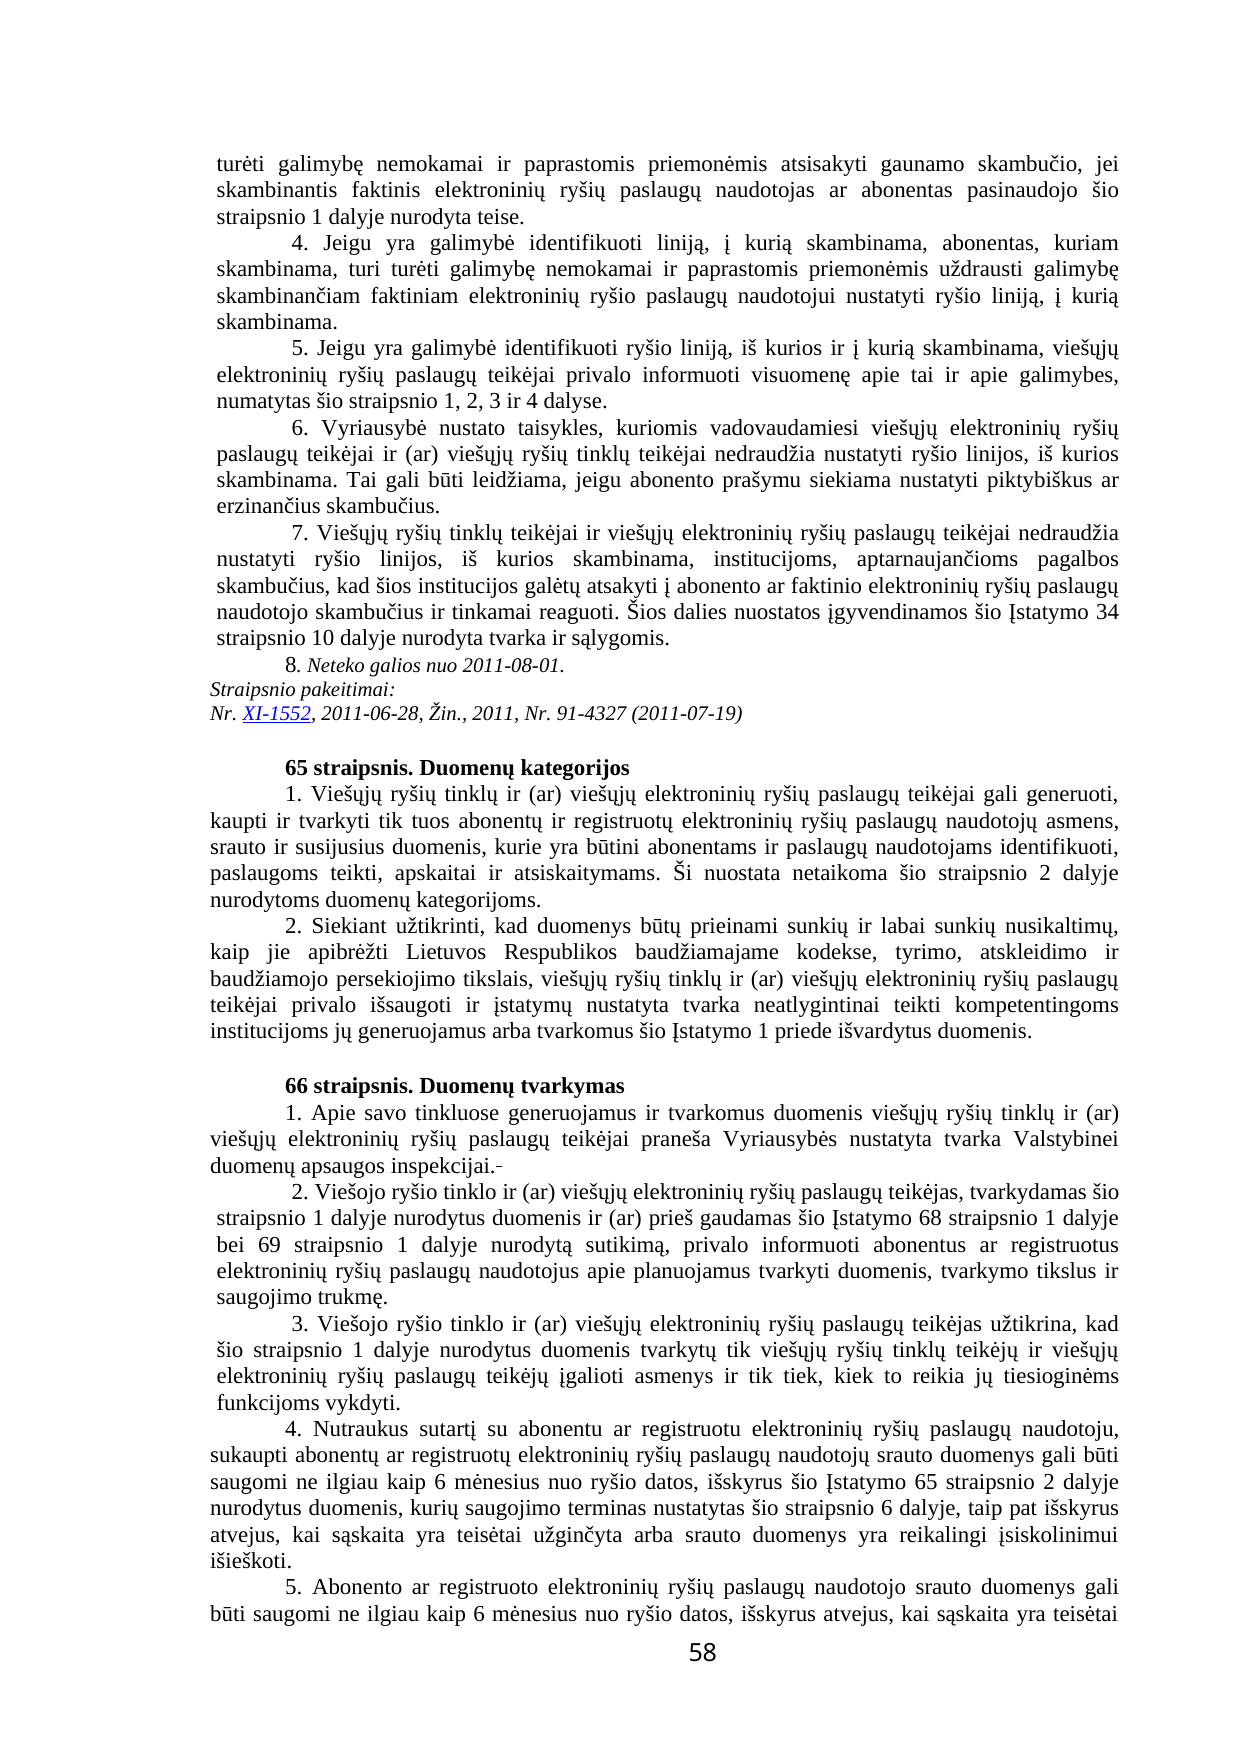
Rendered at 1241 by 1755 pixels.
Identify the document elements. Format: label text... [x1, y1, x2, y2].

text 2. Viešojo ryšio tinklo ir (ar) viešųjų elektroninių ryšių paslaugų teikėjas, tvarkydamas šio straipsnio 1 dalyje nurodytus duomenis ir (ar) prieš gaudamas šio Įstatymo 68 straipsnio 1 dalyje bei 69 straipsnio 1 dalyje nurodytą sutikimą, privalo informuoti abonentus ar registruotus elektroninių ryšių paslaugų naudotojus apie planuojamus tvarkyti duomenis, tvarkymo tikslus ir saugojimo trukmę. [216, 1178, 1120, 1310]
text 5. Abonento ar registruoto elektroninių ryšių paslaugų naudotojo srauto duomenys gali būti saugomi ne ilgiau kaip 6 mėnesius nuo ryšio datos, išskyrus atvejus, kai sąskaita yra teisėtai [210, 1573, 1120, 1626]
text 1. Apie savo tinkluose generuojamus ir tvarkomus duomenis viešųjų ryšių tinklų ir (ar) viešųjų elektroninių ryšių paslaugų teikėjai praneša Vyriausybės nustatyta tvarka Valstybinei duomenų apsaugos inspekcijai. [210, 1099, 1120, 1178]
text Nr. XI-1552, 2011-06-28, Žin., 2011, Nr. 91-4327 (2011-07-19) [210, 701, 1120, 725]
text 2. Siekiant užtikrinti, kad duomenys būtų prieinami sunkių ir labai sunkių nusikaltimų, kaip jie apibrėžti Lietuvos Respublikos baudžiamajame kodekse, tyrimo, atskleidimo ir baudžiamojo persekiojimo tikslais, viešųjų ryšių tinklų ir (ar) viešųjų elektroninių ryšių paslaugų teikėjai privalo išsaugoti ir įstatymų nustatyta tvarka neatlygintinai teikti kompetentingoms institucijoms jų generuojamus arba tvarkomus šio Įstatymo 1 priede išvardytus duomenis. [210, 912, 1120, 1044]
text 1. Viešųjų ryšių tinklų ir (ar) viešųjų elektroninių ryšių paslaugų teikėjai gali generuoti, kaupti ir tvarkyti tik tuos abonentų ir registruotų elektroninių ryšių paslaugų naudotojų asmens, srauto ir susijusius duomenis, kurie yra būtini abonentams ir paslaugų naudotojams identifikuoti, paslaugoms teikti, apskaitai ir atsiskaitymams. Ši nuostata netaikoma šio straipsnio 2 dalyje nurodytoms duomenų kategorijoms. [210, 780, 1120, 912]
text Straipsnio pakeitimai: [210, 677, 1120, 701]
text 7. Viešųjų ryšių tinklų teikėjai ir viešųjų elektroninių ryšių paslaugų teikėjai nedraudžia nustatyti ryšio linijos, iš kurios skambinama, institucijoms, aptarnaujančioms pagalbos skambučius, kad šios institucijos galėtų atsakyti į abonento ar faktinio elektroninių ryšių paslaugų naudotojo skambučius ir tinkamai reaguoti. Šios dalies nuostatos įgyvendinamos šio Įstatymo 34 straipsnio 10 dalyje nurodyta tvarka ir sąlygomis. [216, 519, 1120, 651]
text turėti galimybę nemokamai ir paprastomis priemonėmis atsisakyti gaunamo skambučio, jei skambinantis faktinis elektroninių ryšių paslaugų naudotojas ar abonentas pasinaudojo šio straipsnio 1 dalyje nurodyta teise. [216, 150, 1120, 229]
text 8. Neteko galios nuo 2011-08-01. [210, 651, 1120, 677]
text 65 straipsnis. Duomenų kategorijos [210, 754, 1120, 780]
text 3. Viešojo ryšio tinklo ir (ar) viešųjų elektroninių ryšių paslaugų teikėjas užtikrina, kad šio straipsnio 1 dalyje nurodytus duomenis tvarkytų tik viešųjų ryšių tinklų teikėjų ir viešųjų elektroninių ryšių paslaugų teikėjų įgalioti asmenys ir tik tiek, kiek to reikia jų tiesioginėms funkcijoms vykdyti. [216, 1310, 1120, 1415]
text 66 straipsnis. Duomenų tvarkymas [210, 1073, 1120, 1099]
text 6. Vyriausybė nustato taisykles, kuriomis vadovaudamiesi viešųjų elektroninių ryšių paslaugų teikėjai ir (ar) viešųjų ryšių tinklų teikėjai nedraudžia nustatyti ryšio linijos, iš kurios skambinama. Tai gali būti leidžiama, jeigu abonento prašymu siekiama nustatyti piktybiškus ar erzinančius skambučius. [216, 413, 1120, 519]
text 4. Nutraukus sutartį su abonentu ar registruotu elektroninių ryšių paslaugų naudotoju, sukaupti abonentų ar registruotų elektroninių ryšių paslaugų naudotojų srauto duomenys gali būti saugomi ne ilgiau kaip 6 mėnesius nuo ryšio datos, išskyrus šio Įstatymo 65 straipsnio 2 dalyje nurodytus duomenis, kurių saugojimo terminas nustatytas šio straipsnio 6 dalyje, taip pat išskyrus atvejus, kai sąskaita yra teisėtai užginčyta arba srauto duomenys yra reikalingi įsiskolinimui išieškoti. [210, 1415, 1120, 1573]
text 4. Jeigu yra galimybė identifikuoti liniją, į kurią skambinama, abonentas, kuriam skambinama, turi turėti galimybę nemokamai ir paprastomis priemonėmis uždrausti galimybę skambinančiam faktiniam elektroninių ryšio paslaugų naudotojui nustatyti ryšio liniją, į kurią skambinama. [216, 229, 1120, 334]
text 5. Jeigu yra galimybė identifikuoti ryšio liniją, iš kurios ir į kurią skambinama, viešųjų elektroninių ryšių paslaugų teikėjai privalo informuoti visuomenę apie tai ir apie galimybes, numatytas šio straipsnio 1, 2, 3 ir 4 dalyse. [216, 334, 1120, 413]
